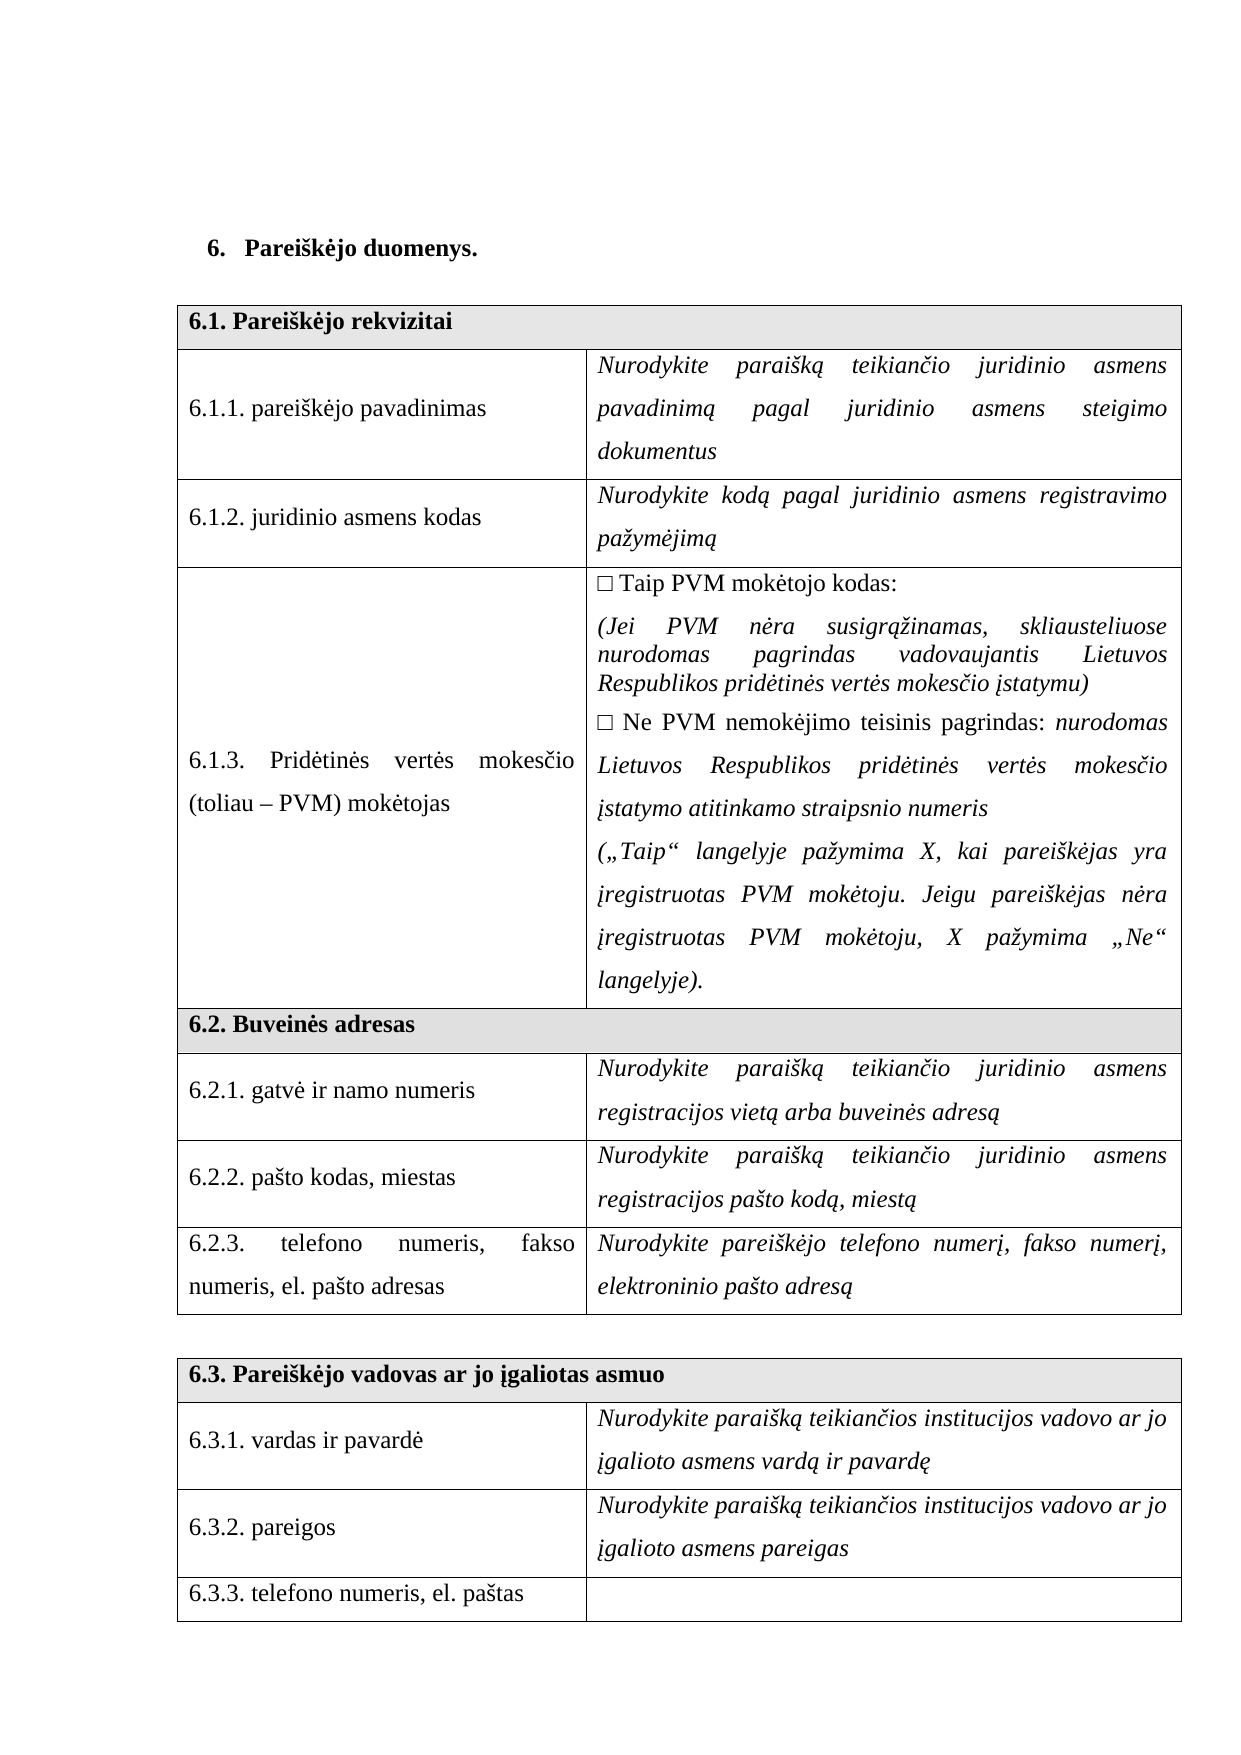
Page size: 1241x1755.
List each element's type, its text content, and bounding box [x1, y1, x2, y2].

table_cell 6.3.3. telefono numeris, el. paštas [178, 1578, 586, 1621]
table_cell Nurodykite kodą pagal juridinio asmens registravimo pažymėjimą [587, 480, 1181, 567]
text 6. Pareiškėjo duomenys. [207, 233, 1181, 262]
table_cell Nurodykite paraišką teikiančio juridinio asmens registracijos vietą arba buveinės adresą [587, 1054, 1181, 1139]
table_cell Nurodykite pareiškėjo telefono numerį, fakso numerį, elektroninio pašto adresą [587, 1228, 1181, 1314]
table_cell 6.1.2. juridinio asmens kodas [178, 480, 586, 567]
table_cell Nurodykite paraišką teikiančios institucijos vadovo ar jo įgalioto asmens pareigas [587, 1490, 1181, 1577]
table_cell Nurodykite paraišką teikiančio juridinio asmens registracijos pašto kodą, miestą [587, 1141, 1181, 1227]
table_cell □ Taip PVM mokėtojo kodas: (Jei PVM nėra susigrąžinamas, skliausteliuose nurodomas pagrindas vadovaujantis Lietuvos Respublikos pridėtinės vertės mokesčio įstatymu) □ Ne PVM nemokėjimo teisinis pagrindas: nurodomas Lietuvos Respublikos pridėtinės vertės mokesčio įstatymo atitinkamo straipsnio numeris („Taip“ langelyje pažymima X, kai pareiškėjas yra įregistruotas PVM mokėtoju. Jeigu pareiškėjas nėra įregistruotas PVM mokėtoju, X pažymima „Ne“ langelyje). [587, 568, 1181, 1008]
table_cell 6.3.2. pareigos [178, 1490, 586, 1577]
table_cell 6.3.1. vardas ir pavardė [178, 1403, 586, 1489]
table_cell 6.1.3. Pridėtinės vertės mokesčio (toliau – PVM) mokėtojas [178, 568, 586, 1008]
table_cell [587, 1578, 1181, 1621]
table_cell 6.2.3. telefono numeris, fakso numeris, el. pašto adresas [178, 1228, 586, 1314]
table_header 6.1. Pareiškėjo rekvizitai [178, 306, 1181, 349]
table_cell 6.2.1. gatvė ir namo numeris [178, 1054, 586, 1139]
table_header 6.3. Pareiškėjo vadovas ar jo įgaliotas asmuo [178, 1359, 1181, 1402]
table_cell Nurodykite paraišką teikiančios institucijos vadovo ar jo įgalioto asmens vardą ir pavardę [587, 1403, 1181, 1489]
table_cell 6.1.1. pareiškėjo pavadinimas [178, 350, 586, 479]
table_cell Nurodykite paraišką teikiančio juridinio asmens pavadinimą pagal juridinio asmens steigimo dokumentus [587, 350, 1181, 479]
table_cell 6.2. Buveinės adresas [178, 1009, 1181, 1052]
table_cell 6.2.2. pašto kodas, miestas [178, 1141, 586, 1227]
